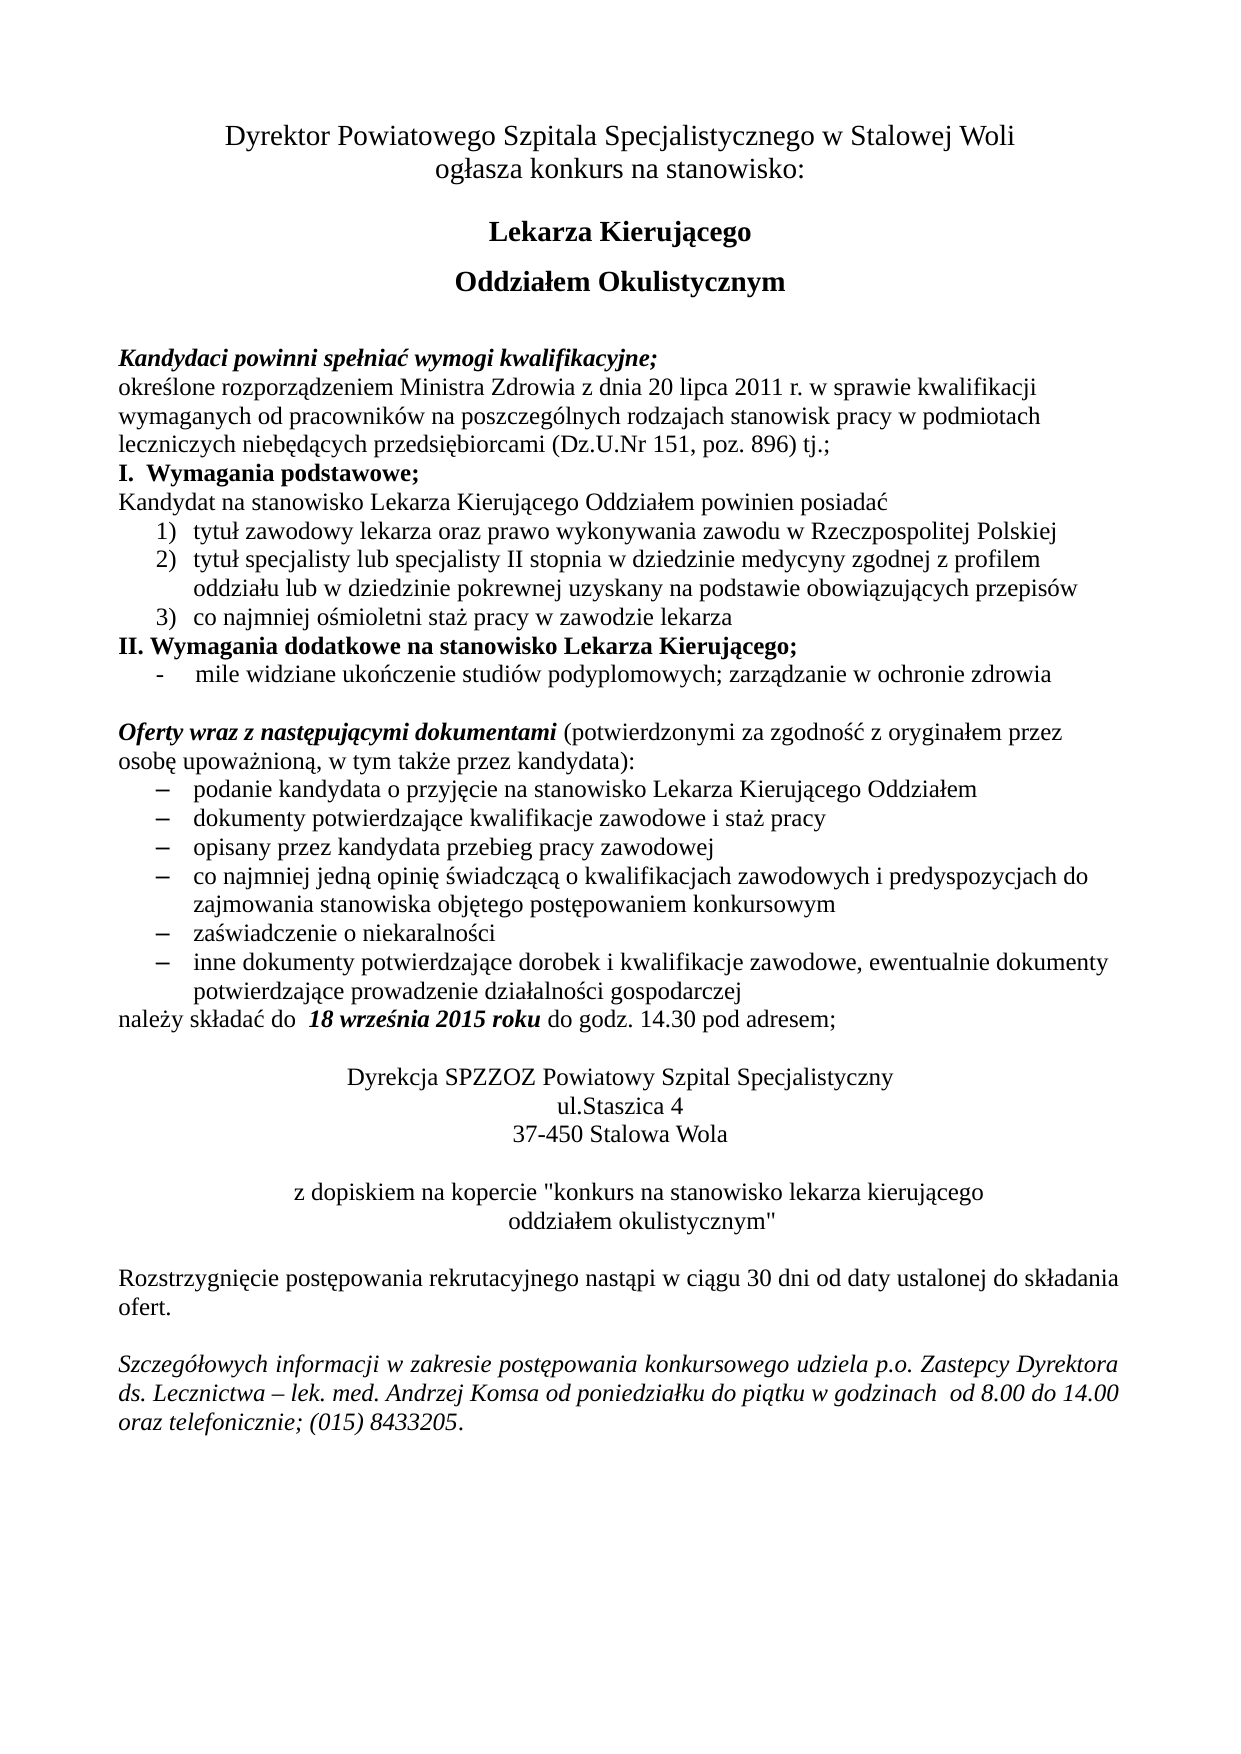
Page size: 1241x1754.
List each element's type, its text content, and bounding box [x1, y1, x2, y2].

text II. Wymagania dodatkowe na stanowisko Lekarza Kierującego; [118, 631, 1122, 659]
text - mile widziane ukończenie studiów podyplomowych; zarządzanie w ochronie zdrowia [118, 659, 1122, 688]
list dokumenty potwierdzające kwalifikacje zawodowe i staż pracy [156, 803, 1122, 832]
text z dopiskiem na kopercie "konkurs na stanowisko lekarza kierującego [162, 1177, 1122, 1206]
text Dyrekcja SPZZOZ Powiatowy Szpital Specjalistyczny [118, 1062, 1122, 1091]
list tytuł zawodowy lekarza oraz prawo wykonywania zawodu w Rzeczpospolitej Polskiej [156, 516, 1122, 544]
list opisany przez kandydata przebieg pracy zawodowej [156, 832, 1122, 861]
text ogłasza konkurs na stanowisko: [118, 152, 1122, 185]
text należy składać do 18 września 2015 roku do godz. 14.30 pod adresem; [118, 1004, 1122, 1033]
list zaświadczenie o niekaralności [156, 918, 1122, 947]
text Kandydat na stanowisko Lekarza Kierującego Oddziałem powinien posiadać [118, 487, 1122, 516]
text I. Wymagania podstawowe; [118, 458, 1122, 487]
list inne dokumenty potwierdzające dorobek i kwalifikacje zawodowe, ewentualnie dokumenty potwierdzające prowadzenie działalności gospodarczej [156, 947, 1122, 1004]
text określone rozporządzeniem Ministra Zdrowia z dnia 20 lipca 2011 r. w sprawie kwalifikacji wymaganych od pracowników na poszczególnych rodzajach stanowisk pracy w podmiotach leczniczych niebędących przedsiębiorcami (Dz.U.Nr 151, poz. 896) tj.; [118, 372, 1122, 458]
text Szczegółowych informacji w zakresie postępowania konkursowego udziela p.o. Zastepcy Dyrektora ds. Lecznictwa – lek. med. Andrzej Komsa od poniedziałku do piątku w godzinach od 8.00 do 14.00 oraz telefonicznie; (015) 8433205. [118, 1349, 1122, 1436]
list co najmniej ośmioletni staż pracy w zawodzie lekarza [156, 602, 1122, 631]
text Dyrektor Powiatowego Szpitala Specjalistycznego w Stalowej Woli [118, 118, 1122, 152]
list tytuł specjalisty lub specjalisty II stopnia w dziedzinie medycyny zgodnej z profilem oddziału lub w dziedzinie pokrewnej uzyskany na podstawie obowiązujących przepisów [156, 544, 1122, 602]
text Rozstrzygnięcie postępowania rekrutacyjnego nastąpi w ciągu 30 dni od daty ustalonej do składania ofert. [118, 1263, 1122, 1321]
text Kandydaci powinni spełniać wymogi kwalifikacyjne; [118, 343, 1122, 372]
text oddziałem okulistycznym" [162, 1206, 1122, 1234]
text 37-450 Stalowa Wola [118, 1119, 1122, 1148]
list co najmniej jedną opinię świadczącą o kwalifikacjach zawodowych i predyspozycjach do zajmowania stanowiska objętego postępowaniem konkursowym [156, 861, 1122, 918]
text Oferty wraz z następującymi dokumentami (potwierdzonymi za zgodność z oryginałem przez osobę upoważnioną, w tym także przez kandydata): [118, 717, 1122, 774]
text ul.Staszica 4 [118, 1091, 1122, 1119]
text Lekarza Kierującego Oddziałem Okulistycznym [118, 214, 1122, 298]
list podanie kandydata o przyjęcie na stanowisko Lekarza Kierującego Oddziałem [156, 774, 1122, 803]
